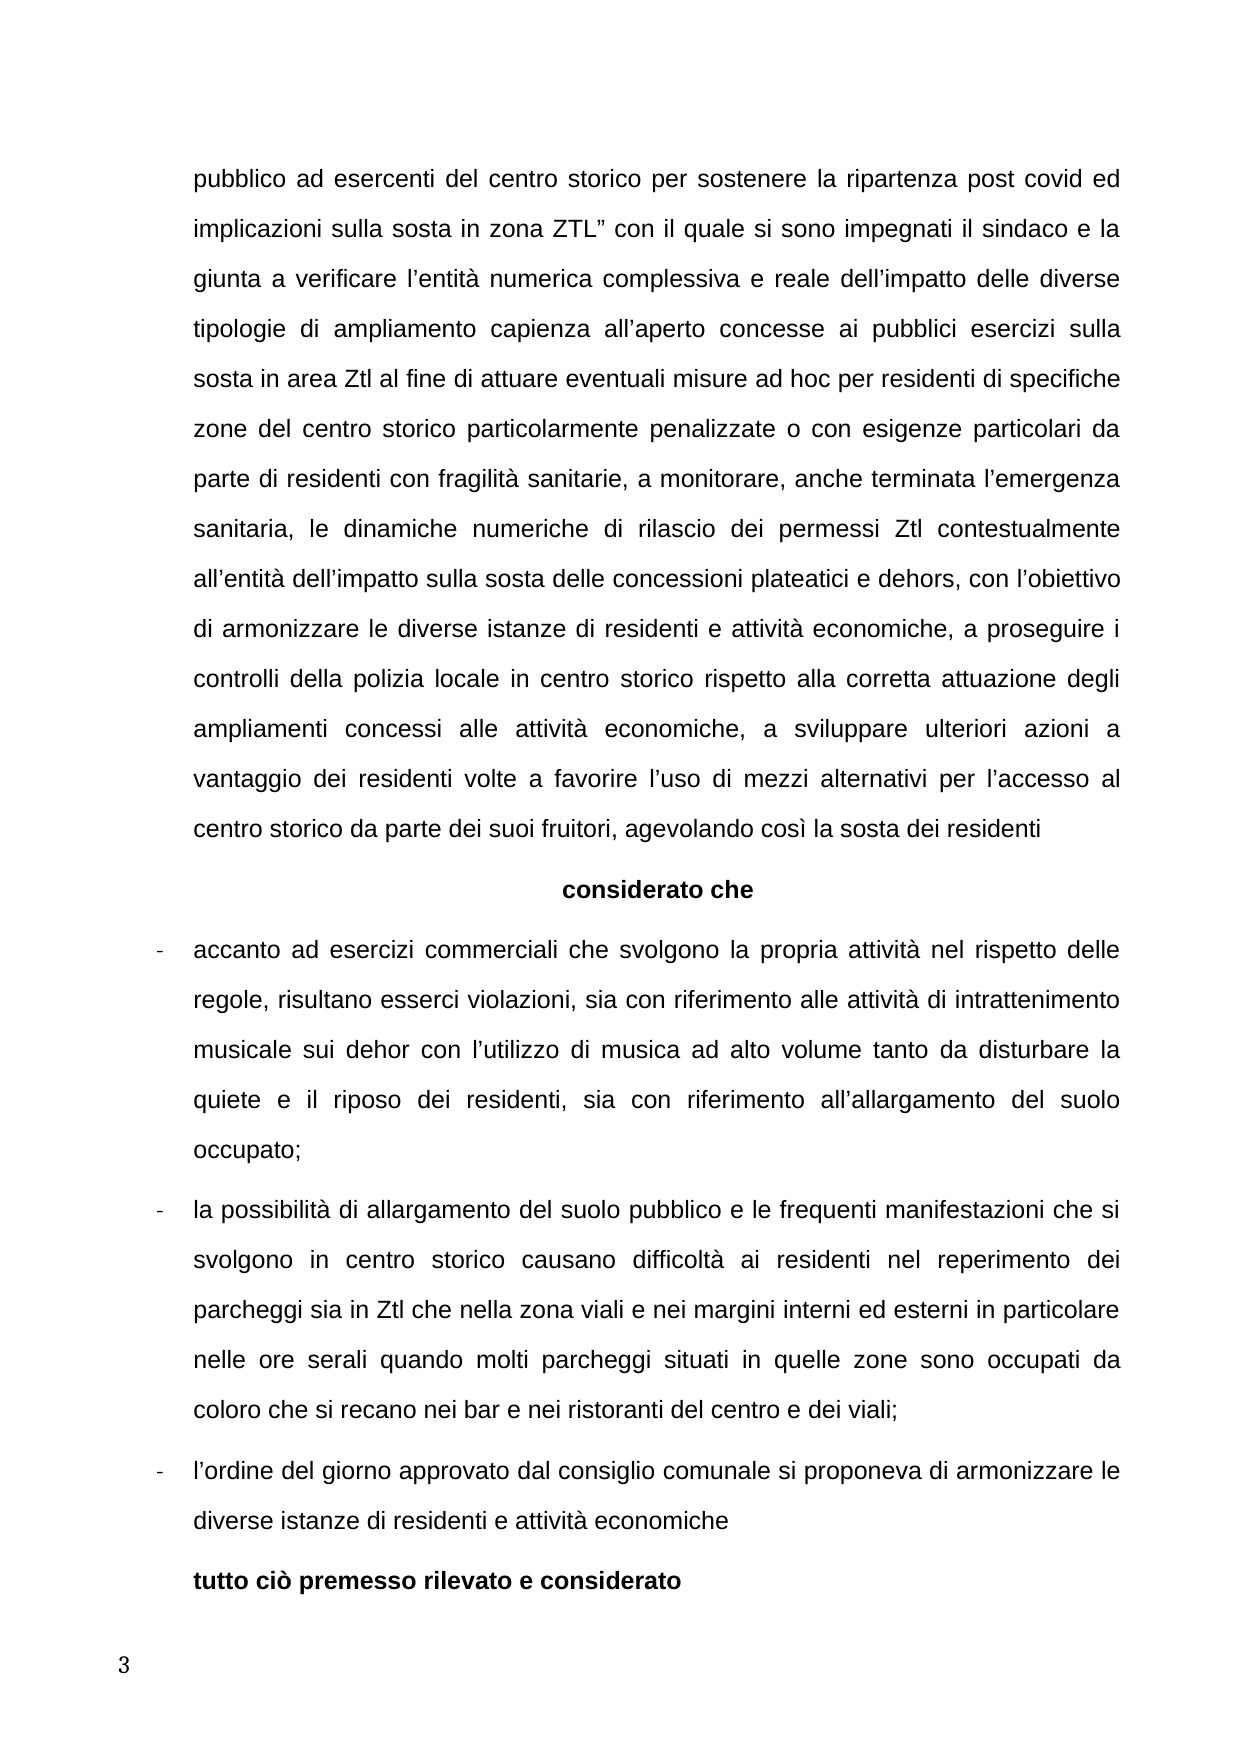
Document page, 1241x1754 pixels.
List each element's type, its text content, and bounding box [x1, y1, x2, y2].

list l’ordine del giorno approvato dal consiglio comunale si proponeva di armonizzare le diverse istanze di residenti e attività economiche [156, 1439, 1122, 1539]
list tutto ciò premesso rilevato e considerato [193, 1550, 1122, 1600]
list accanto ad esercizi commerciali che svolgono la propria attività nel rispetto delle regole, risultano esserci violazioni, sia con riferimento alle attività di intrattenimento musicale sui dehor con l’utilizzo di musica ad alto volume tanto da disturbare la quiete e il riposo dei residenti, sia con riferimento all’allargamento del suolo occupato; [156, 918, 1122, 1168]
list pubblico ad esercenti del centro storico per sostenere la ripartenza post covid ed implicazioni sulla sosta in zona ZTL” con il quale si sono impegnati il sindaco e la giunta a verificare l’entità numerica complessiva e reale dell’impatto delle diverse tipologie di ampliamento capienza all’aperto concesse ai pubblici esercizi sulla sosta in area Ztl al fine di attuare eventuali misure ad hoc per residenti di specifiche zone del centro storico particolarmente penalizzate o con esigenze particolari da parte di residenti con fragilità sanitarie, a monitorare, anche terminata l’emergenza sanitaria, le dinamiche numeriche di rilascio dei permessi Ztl contestualmente all’entità dell’impatto sulla sosta delle concessioni plateatici e dehors, con l’obiettivo di armonizzare le diverse istanze di residenti e attività economiche, a proseguire i controlli della polizia locale in centro storico rispetto alla corretta attuazione degli ampliamenti concessi alle attività economiche, a sviluppare ulteriori azioni a vantaggio dei residenti volte a favorire l’uso di mezzi alternativi per l’accesso al centro storico da parte dei suoi fruitori, agevolando così la sosta dei residenti [156, 148, 1122, 848]
list considerato che [193, 858, 1122, 908]
list la possibilità di allargamento del suolo pubblico e le frequenti manifestazioni che si svolgono in centro storico causano difficoltà ai residenti nel reperimento dei parcheggi sia in Ztl che nella zona viali e nei margini interni ed esterni in particolare nelle ore serali quando molti parcheggi situati in quelle zone sono occupati da coloro che si recano nei bar e nei ristoranti del centro e dei viali; [156, 1179, 1122, 1429]
